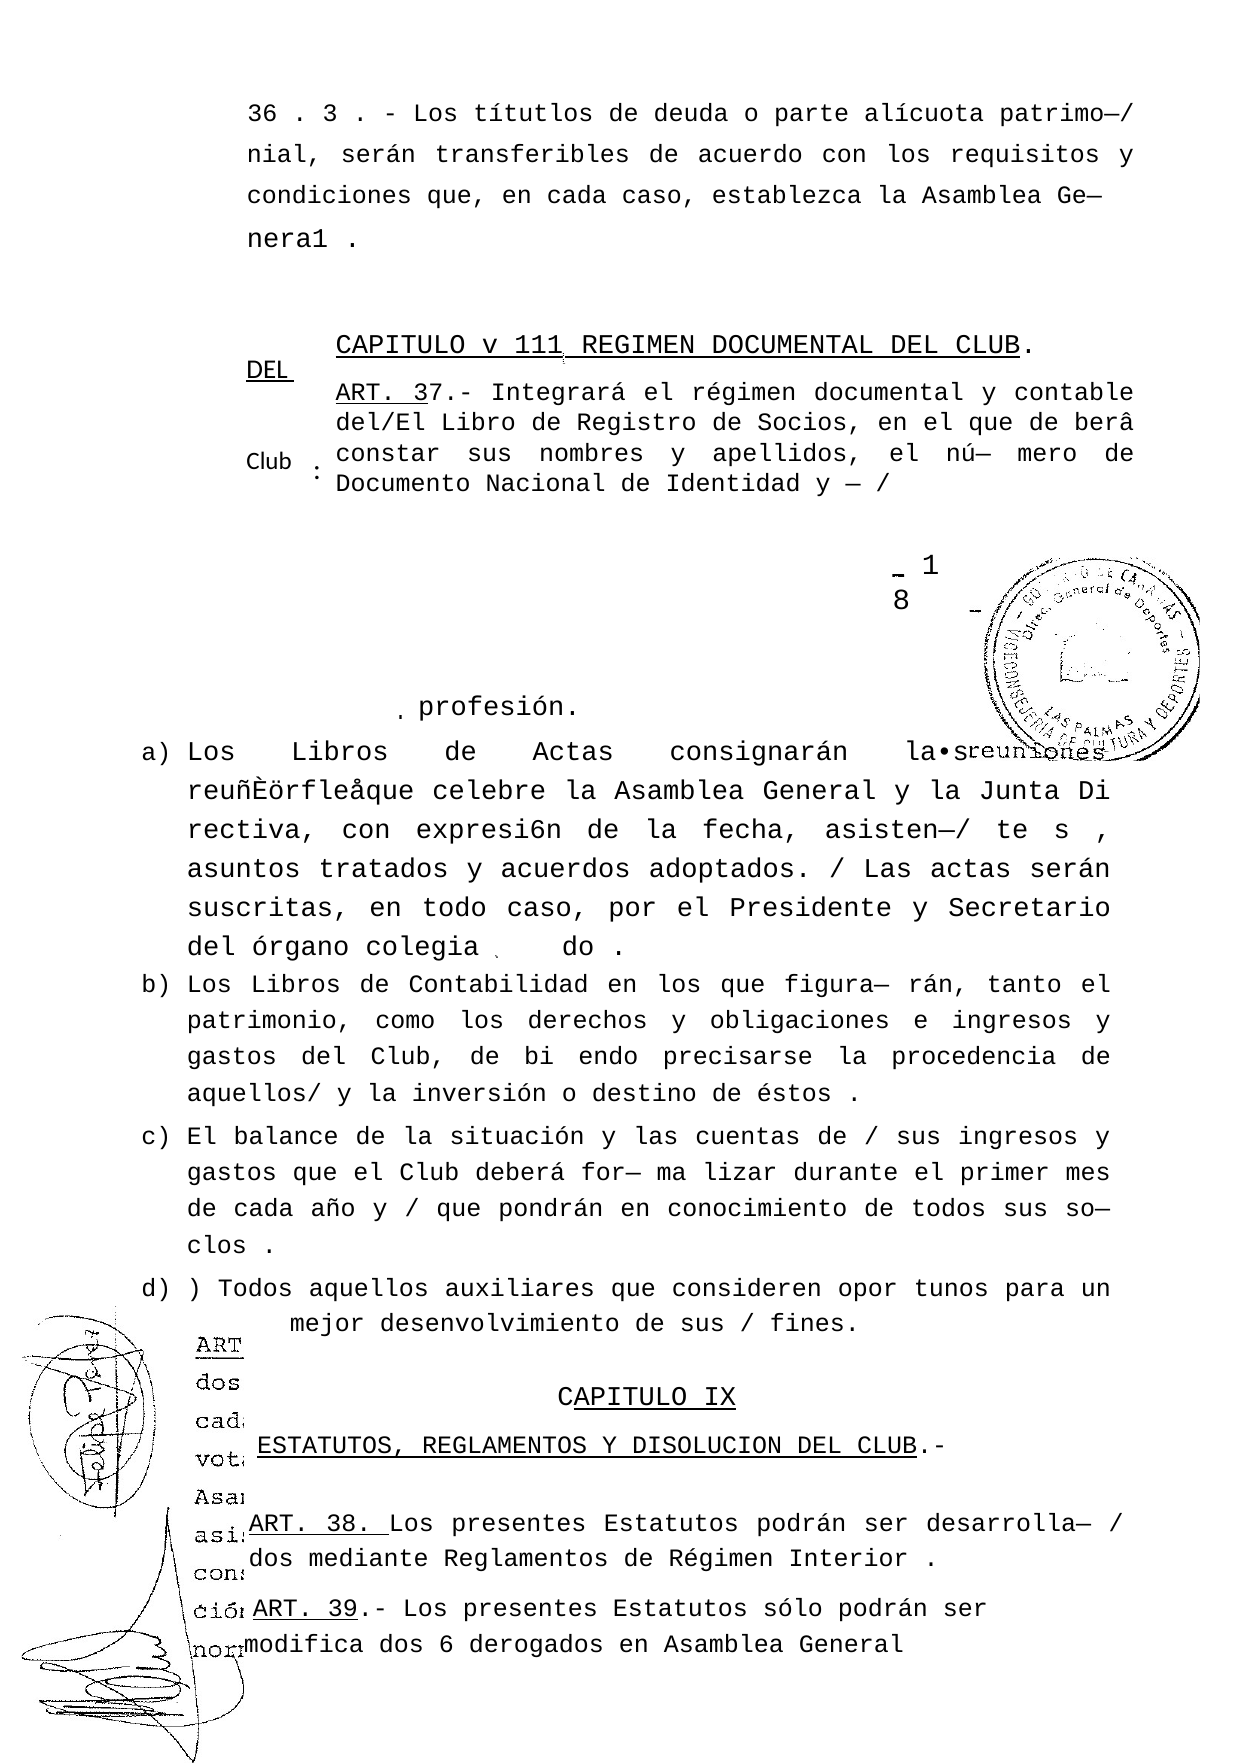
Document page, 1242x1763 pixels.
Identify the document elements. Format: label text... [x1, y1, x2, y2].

text profesión. [399, 693, 969, 724]
subtitle ESTATUTOS, REGLAMENTOS Y DISOLUCION DEL CLUB.- [244, 1433, 1134, 1461]
list ) Todos aquellos auxiliares que consideren opor tunos para un mejor desenvolvimiento de sus / fines. [141, 1275, 1111, 1339]
text nera1 . [247, 224, 1134, 255]
text ART. 38. Los presentes Estatutos podrán ser desarrolla— / dos mediante Reglamentos de Régimen Interior . [244, 1511, 1124, 1574]
text 1 8 [892, 550, 1134, 618]
list Los Libros de Contabilidad en los que figura— rán, tanto el patrimonio, como los derechos y obligaciones e ingresos y gastos del Club, de bi endo precisarse la procedencia de aquellos/ y la inversión o destino de éstos . [141, 971, 1111, 1108]
list El balance de la situación y las cuentas de / sus ingresos y gastos que el Club deberá for— ma lizar durante el primer mes de cada año y / que pondrán en conocimiento de todos sus so— clos . [141, 1123, 1111, 1261]
text CAPITULO IX [338, 1383, 954, 1414]
text CAPITULO v 111 REGIMEN DOCUMENTAL DEL CLUB. [187, 331, 1242, 363]
list Los Libros de Actas consignarán la•s reuñÈörfleåque celebre la Asamblea General y la Junta Di rectiva, con expresi6n de la fecha, asisten—/ te s , asuntos tratados y acuerdos adoptados. / Las actas serán suscritas, en todo caso, por el Presidente y Secretario del órgano colegia do . [141, 738, 1111, 963]
text ART. 37.- Integrará el régimen documental y contable del/El Libro de Registro de Socios, en el que de berâ constar sus nombres y apellidos, el nú— mero de Documento Nacional de Identidad y — / [245, 379, 1134, 499]
text 36 . 3 . - Los títutlos de deuda o parte alícuota patrimo—/ nial, serán transferibles de acuerdo con los requisitos y condiciones que, en cada caso, establezca la Asamblea Ge— [247, 101, 1134, 211]
text ART. 39.- Los presentes Estatutos sólo podrán ser modifica dos 6 derogados en Asamblea General [244, 1596, 1098, 1660]
